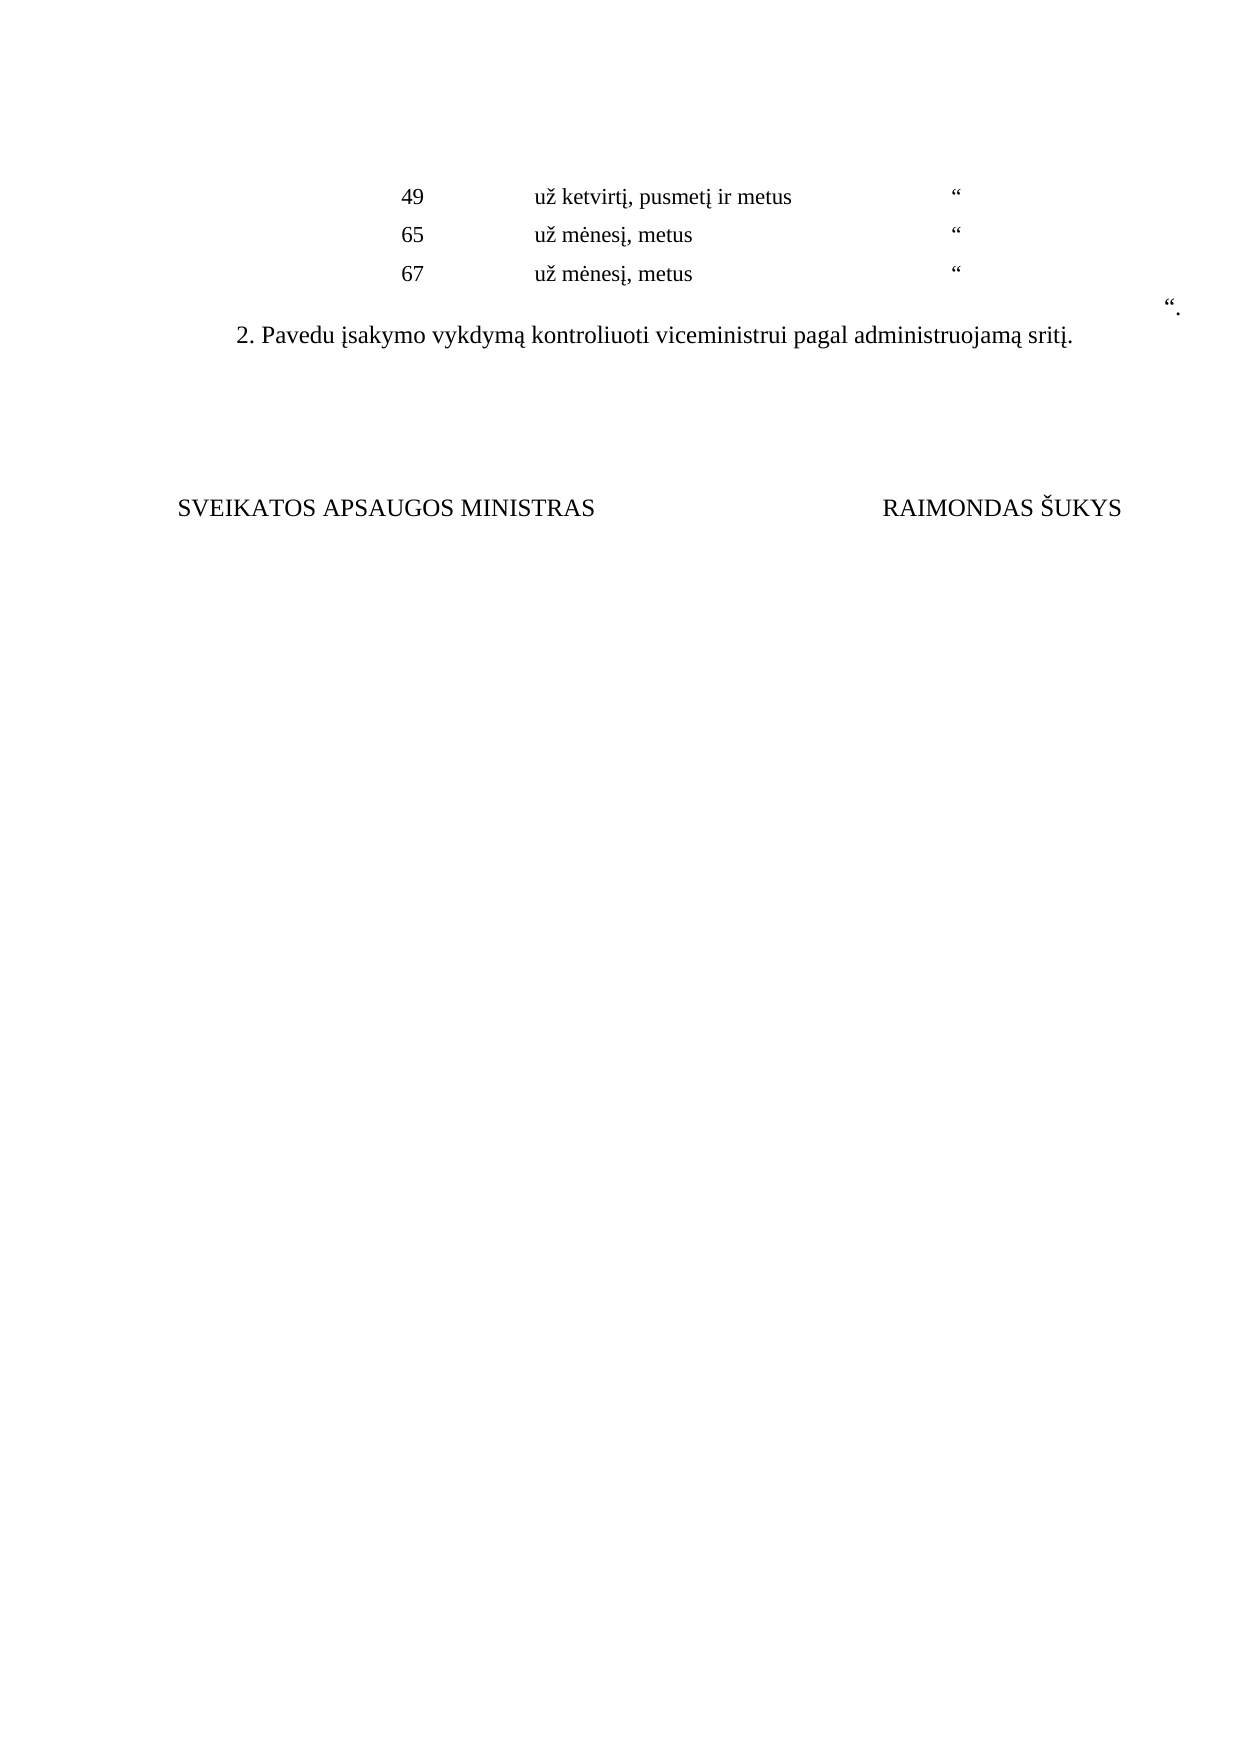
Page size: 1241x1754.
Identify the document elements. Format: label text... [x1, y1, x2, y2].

table_cell [177, 215, 398, 254]
table_cell už mėnesį, metus [531, 254, 819, 292]
table_cell 67 [398, 254, 531, 292]
table_cell už mėnesį, metus [531, 215, 819, 254]
table_cell už ketvirtį, pusmetį ir metus [531, 177, 819, 215]
table_header [177, 177, 398, 215]
table_cell “ [819, 177, 1094, 215]
table_cell “ [819, 254, 1094, 292]
text 2. Pavedu įsakymo vykdymą kontroliuoti viceministrui pagal administruojamą sritį. [177, 321, 1181, 349]
text SVEIKATOS APSAUGOS MINISTRAS RAIMONDAS ŠUKYS [177, 493, 1181, 522]
text “. [177, 292, 1181, 321]
table_cell [177, 254, 398, 292]
table_cell “ [819, 215, 1094, 254]
table_cell 49 [398, 177, 531, 215]
table_cell 65 [398, 215, 531, 254]
